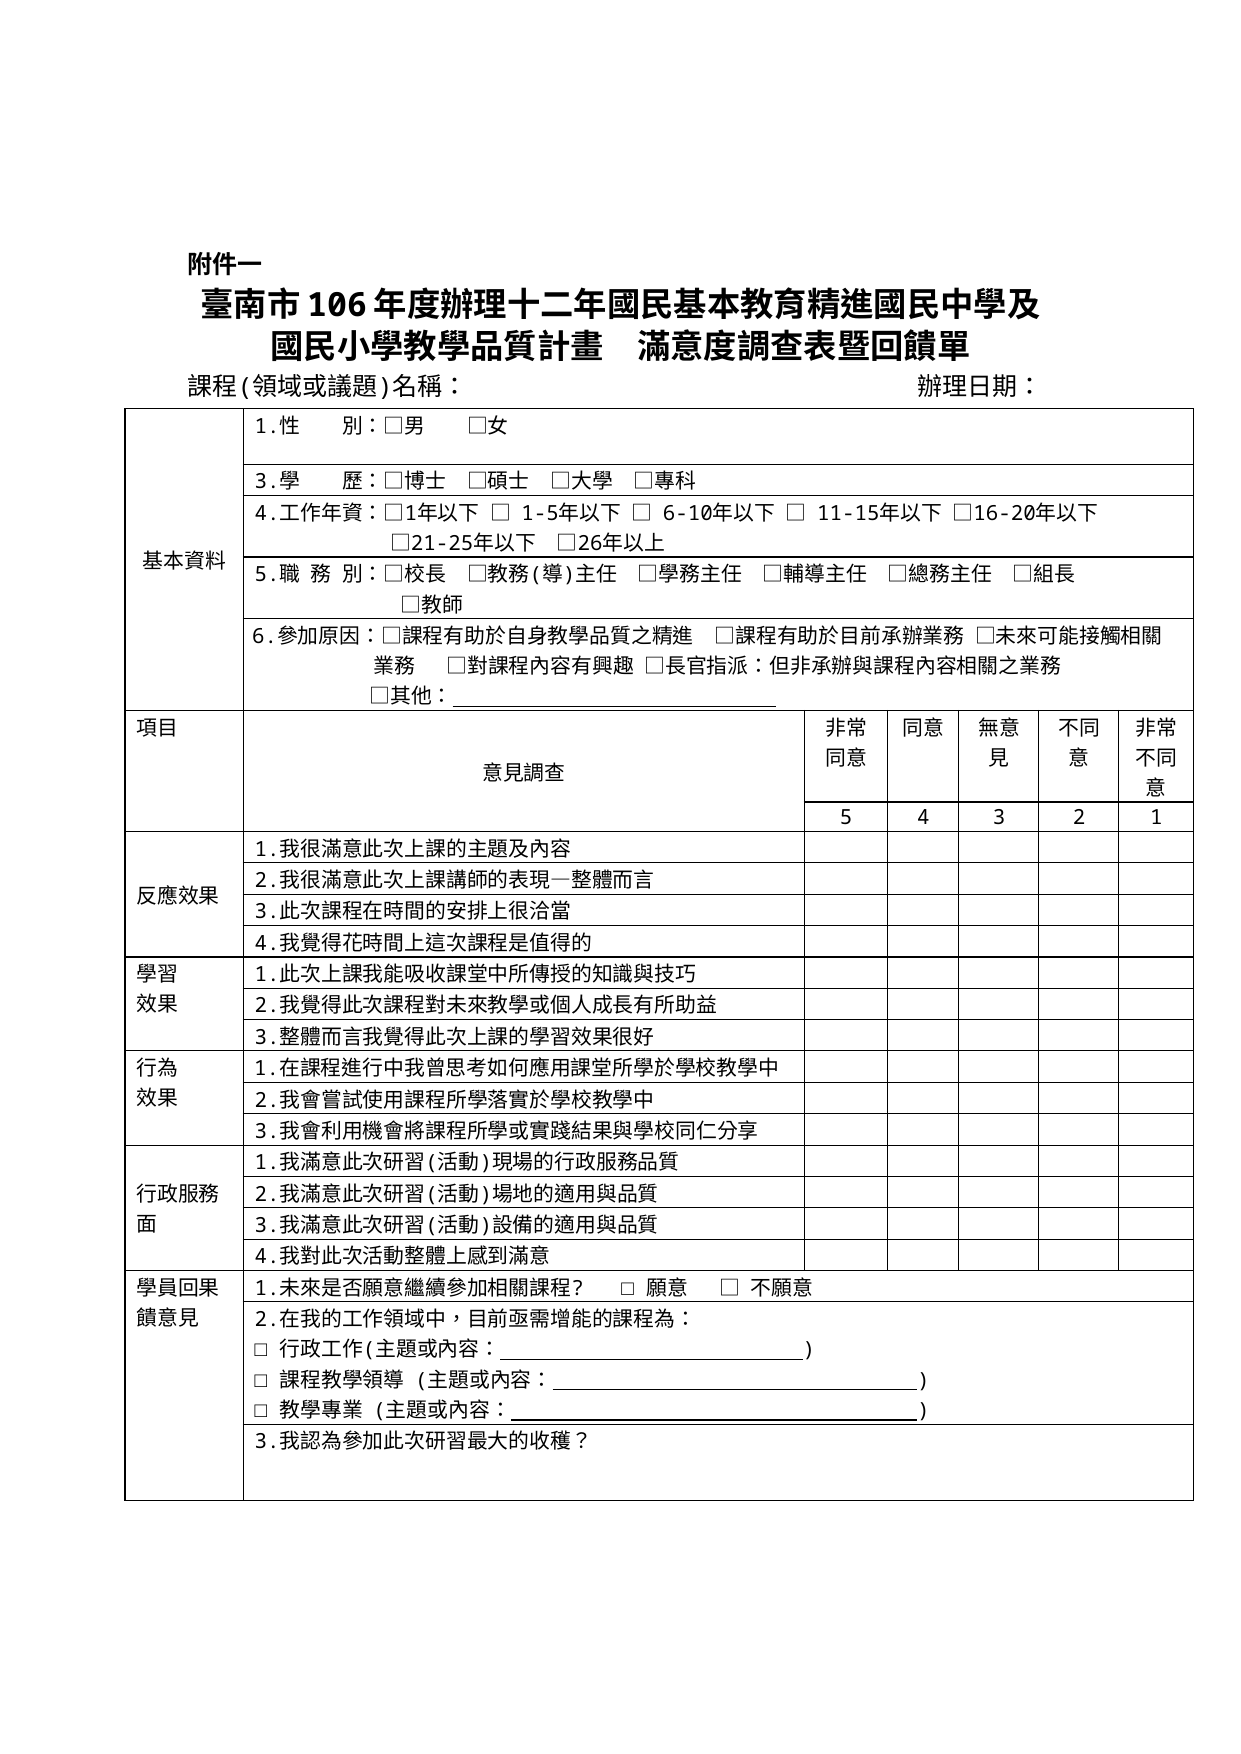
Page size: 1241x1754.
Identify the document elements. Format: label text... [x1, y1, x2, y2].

table_cell [1039, 1051, 1118, 1082]
table_cell [959, 958, 1038, 988]
table_cell [1039, 895, 1118, 925]
table_cell [1039, 1114, 1118, 1144]
table_cell [888, 895, 958, 925]
table_cell 3.我會利用機會將課程所學或實踐結果與學校同仁分享 [244, 1114, 804, 1144]
text 課程(領域或議題)名稱： 辦理日期： [187, 367, 1053, 403]
table_cell [888, 1083, 958, 1113]
table_cell [1039, 989, 1118, 1019]
table_cell 4.工作年資：□1年以下 □ 1-5年以下 □ 6-10年以下 □ 11-15年以下 □16-20年以下 □21-25年以下 □26年以上 [244, 496, 1193, 556]
table_cell [805, 1083, 887, 1113]
table_cell [888, 926, 958, 956]
table_cell [888, 989, 958, 1019]
table_cell [1119, 1083, 1193, 1113]
table_cell [888, 1208, 958, 1238]
table_cell [1039, 1177, 1118, 1207]
table_cell [805, 863, 887, 894]
table_cell [1039, 1240, 1118, 1270]
table_cell [959, 863, 1038, 894]
table_cell [1119, 832, 1193, 862]
table_header 基本資料 [126, 409, 243, 710]
text 臺南市106年度辦理十二年國民基本教育精進國民中學及國民小學教學品質計畫 滿意度調查表暨回饋單 [187, 283, 1053, 367]
table_cell [805, 1146, 887, 1176]
table_cell [805, 1114, 887, 1144]
table_cell 1.未來是否願意繼續參加相關課程? □ 願意 □ 不願意 [244, 1271, 1193, 1301]
table_cell [805, 1020, 887, 1050]
table_cell [805, 1208, 887, 1238]
table_cell [888, 1114, 958, 1144]
table_cell [959, 895, 1038, 925]
table_cell [1039, 1083, 1118, 1113]
table_cell 學習 效果 [126, 958, 243, 1050]
table_cell [888, 1020, 958, 1050]
table_cell [805, 1051, 887, 1082]
table_cell 3.我認為參加此次研習最大的收穫？ [244, 1425, 1193, 1500]
table_cell 1.在課程進行中我曾思考如何應用課堂所學於學校教學中 [244, 1051, 804, 1082]
table_cell [1119, 926, 1193, 956]
table_cell 1.此次上課我能吸收課堂中所傳授的知識與技巧 [244, 958, 804, 988]
table_cell [1039, 832, 1118, 862]
table_cell 2.我很滿意此次上課講師的表現—整體而言 [244, 863, 804, 894]
table_cell [1119, 958, 1193, 988]
table_cell [959, 1114, 1038, 1144]
table_cell [888, 832, 958, 862]
table_cell 項目 [126, 711, 243, 831]
table_cell 4.我對此次活動整體上感到滿意 [244, 1240, 804, 1270]
table_cell 1 [1119, 803, 1193, 831]
table_cell [959, 1208, 1038, 1238]
table_cell 3.學 歷：□博士 □碩士 □大學 □專科 [244, 465, 1193, 495]
table_cell 5 [805, 803, 887, 831]
table_cell [888, 863, 958, 894]
table_cell [805, 958, 887, 988]
table_cell [1039, 1208, 1118, 1238]
table_cell 2.我覺得此次課程對未來教學或個人成長有所助益 [244, 989, 804, 1019]
table_cell [959, 926, 1038, 956]
table_cell [959, 1177, 1038, 1207]
table_cell [888, 1177, 958, 1207]
text 附件一 [187, 221, 1053, 283]
table_cell [959, 1240, 1038, 1270]
table_cell 3.此次課程在時間的安排上很洽當 [244, 895, 804, 925]
table_cell [959, 1020, 1038, 1050]
table_cell 2.在我的工作領域中，目前亟需增能的課程為： □ 行政工作(主題或內容： ) □ 課程教學領導 (主題或內容： ) □ 教學專業 (主題或內容： ) [244, 1302, 1193, 1423]
table_cell [1039, 1020, 1118, 1050]
table_cell [959, 1051, 1038, 1082]
table_cell 2.我滿意此次研習(活動)場地的適用與品質 [244, 1177, 804, 1207]
table_cell [888, 958, 958, 988]
table_cell [1119, 1208, 1193, 1238]
table_cell 非常 不同意 [1119, 711, 1193, 801]
table_cell [1119, 895, 1193, 925]
table_cell [1119, 1114, 1193, 1144]
table_cell [1119, 1051, 1193, 1082]
table_cell 同意 [888, 711, 958, 801]
table_cell 不同意 [1039, 711, 1118, 801]
table_cell 6.參加原因：□課程有助於自身教學品質之精進 □課程有助於目前承辦業務 □未來可能接觸相關業務 □對課程內容有興趣 □長官指派：但非承辦與課程內容相關之業務 □其他： [244, 619, 1193, 710]
table_cell [1039, 958, 1118, 988]
table_cell 非常 同意 [805, 711, 887, 801]
table_cell [1119, 863, 1193, 894]
table_cell [805, 926, 887, 956]
table_cell 3.整體而言我覺得此次上課的學習效果很好 [244, 1020, 804, 1050]
table_cell [805, 1177, 887, 1207]
table_cell [1039, 1146, 1118, 1176]
table_cell 4.我覺得花時間上這次課程是值得的 [244, 926, 804, 956]
table_cell 意見調查 [244, 711, 804, 831]
table_cell [1039, 863, 1118, 894]
table_cell [1119, 1020, 1193, 1050]
table_cell 3.我滿意此次研習(活動)設備的適用與品質 [244, 1208, 804, 1238]
table_cell [805, 989, 887, 1019]
table_cell [959, 832, 1038, 862]
table_cell [959, 1146, 1038, 1176]
table_cell [1119, 1177, 1193, 1207]
table_cell 4 [888, 803, 958, 831]
table_cell [888, 1240, 958, 1270]
table_cell [805, 895, 887, 925]
table_cell [959, 989, 1038, 1019]
table_cell 無意見 [959, 711, 1038, 801]
table_cell [805, 832, 887, 862]
table_cell [1119, 989, 1193, 1019]
table_cell 學員回果饋意見 [126, 1271, 243, 1500]
table_cell 1.我很滿意此次上課的主題及內容 [244, 832, 804, 862]
table_cell 1.我滿意此次研習(活動)現場的行政服務品質 [244, 1146, 804, 1176]
table_cell 行政服務面 [126, 1146, 243, 1270]
table_cell 2.我會嘗試使用課程所學落實於學校教學中 [244, 1083, 804, 1113]
table_cell [888, 1146, 958, 1176]
table_cell [1039, 926, 1118, 956]
table_cell 5.職 務 別：□校長 □教務(導)主任 □學務主任 □輔導主任 □總務主任 □組長 □教師 [244, 558, 1193, 618]
table_cell [805, 1240, 887, 1270]
table_cell [1119, 1146, 1193, 1176]
table_cell [888, 1051, 958, 1082]
table_cell 2 [1039, 803, 1118, 831]
table_cell 反應效果 [126, 832, 243, 956]
table_cell 3 [959, 803, 1038, 831]
table_header 1.性 別：□男 □女 [244, 409, 1193, 463]
table_cell [1119, 1240, 1193, 1270]
table_cell 行為 效果 [126, 1051, 243, 1144]
table_cell [959, 1083, 1038, 1113]
